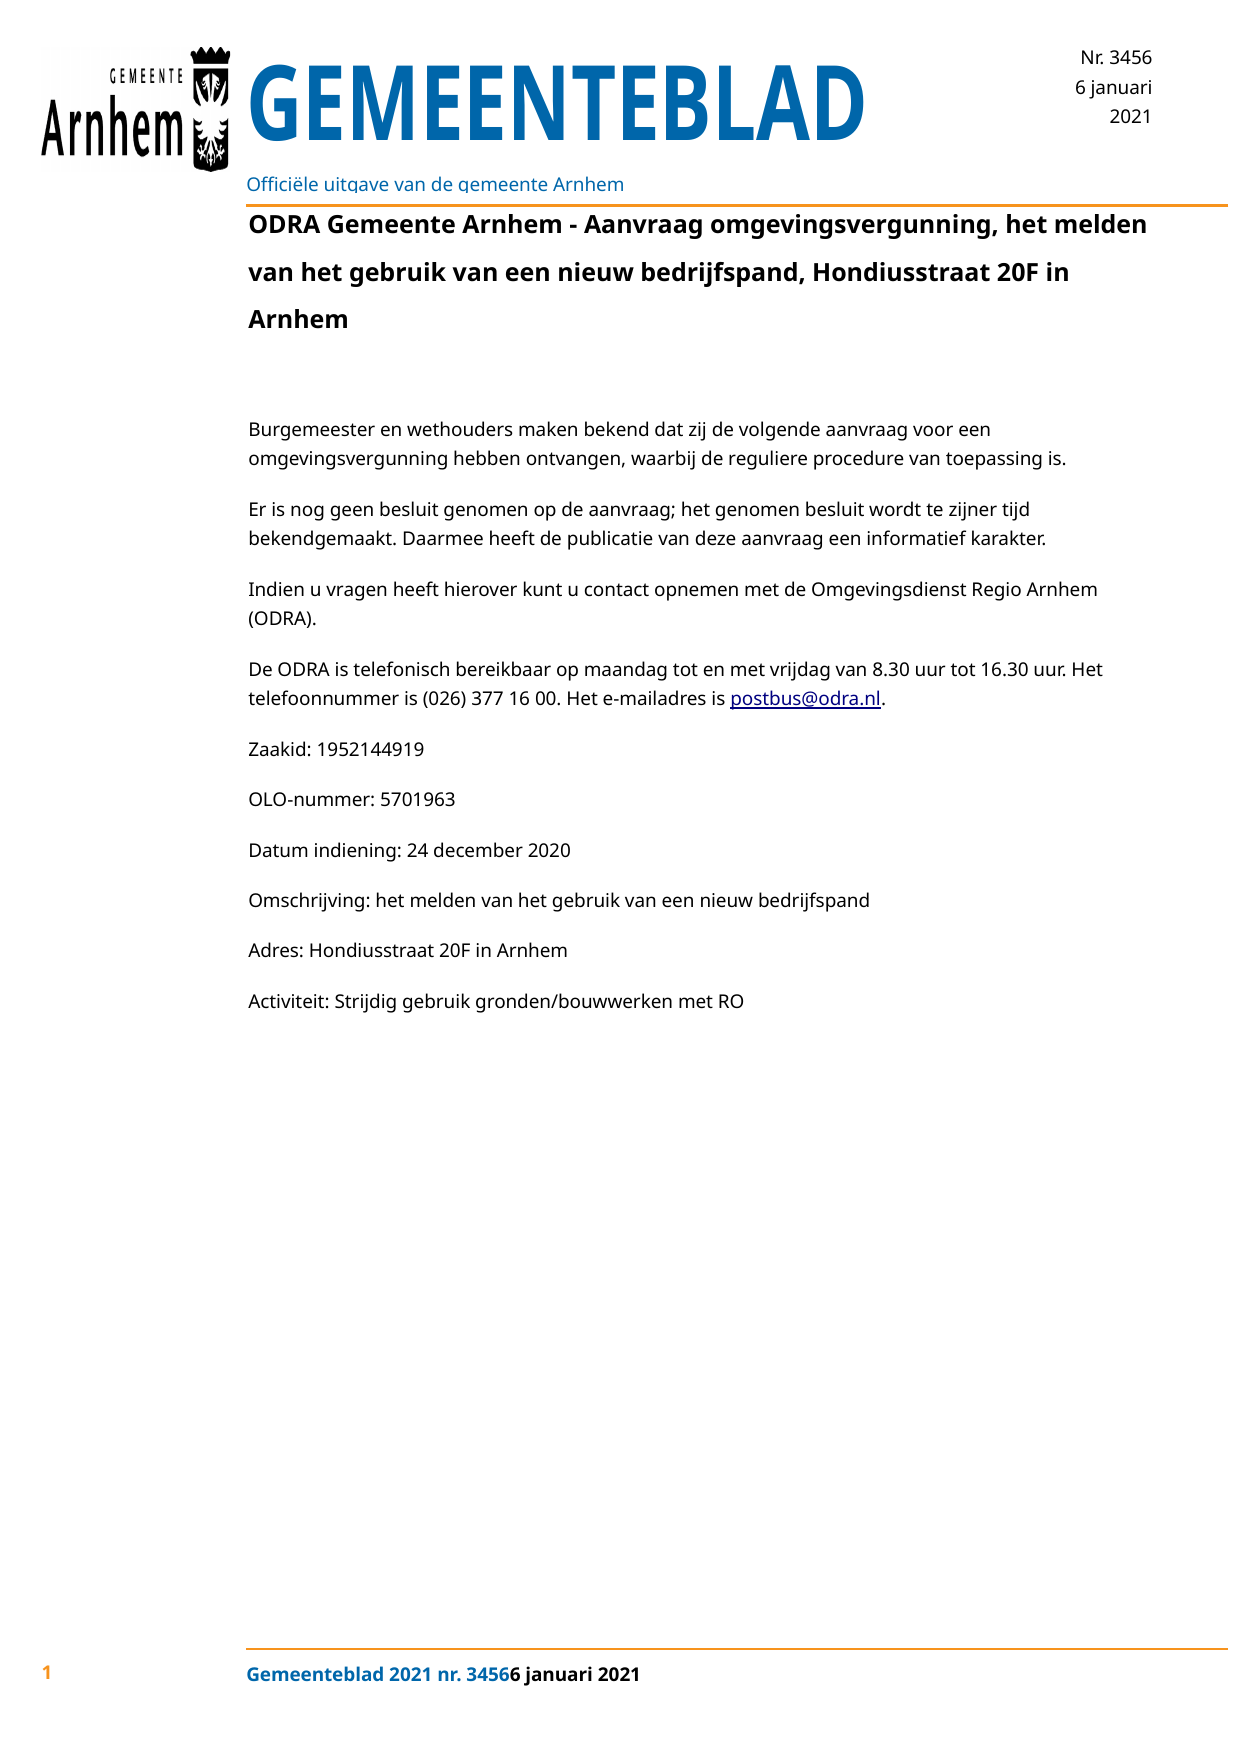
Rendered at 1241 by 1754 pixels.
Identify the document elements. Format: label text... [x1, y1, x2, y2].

text Burgemeester en wethouders maken bekend dat zij de volgende aanvraag voor een omgevingsvergunning hebben ontvangen, waarbij de reguliere procedure van toepassing is. [248, 416, 1152, 471]
text Activiteit: Strijdig gebruik gronden/bouwwerken met RO [248, 988, 1152, 1014]
text Datum indiening: 24 december 2020 [248, 837, 1152, 862]
text Indien u vragen heeft hierover kunt u contact opnemen met de Omgevingsdienst Regio Arnhem (ODRA). [248, 576, 1152, 631]
text Er is nog geen besluit genomen op de aanvraag; het genomen besluit wordt te zijner tijd bekendgemaakt. Daarmee heeft de publicatie van deze aanvraag een informatief karakter. [248, 496, 1152, 551]
text ODRA Gemeente Arnhem - Aanvraag omgevingsvergunning, het melden van het gebruik van een nieuw bedrijfspand, Hondiusstraat 20F in Arnhem [248, 207, 1152, 336]
text Omschrijving: het melden van het gebruik van een nieuw bedrijfspand [248, 887, 1152, 913]
text Zaakid: 1952144919 [248, 736, 1152, 762]
text Adres: Hondiusstraat 20F in Arnhem [248, 938, 1152, 963]
text OLO-nummer: 5701963 [248, 786, 1152, 812]
picture [41, 47, 231, 172]
text De ODRA is telefonisch bereikbaar op maandag tot en met vrijdag van 8.30 uur tot 16.30 uur. Het telefoonnummer is (026) 377 16 00. Het e-mailadres is postbus@odra.nl. [248, 656, 1152, 711]
